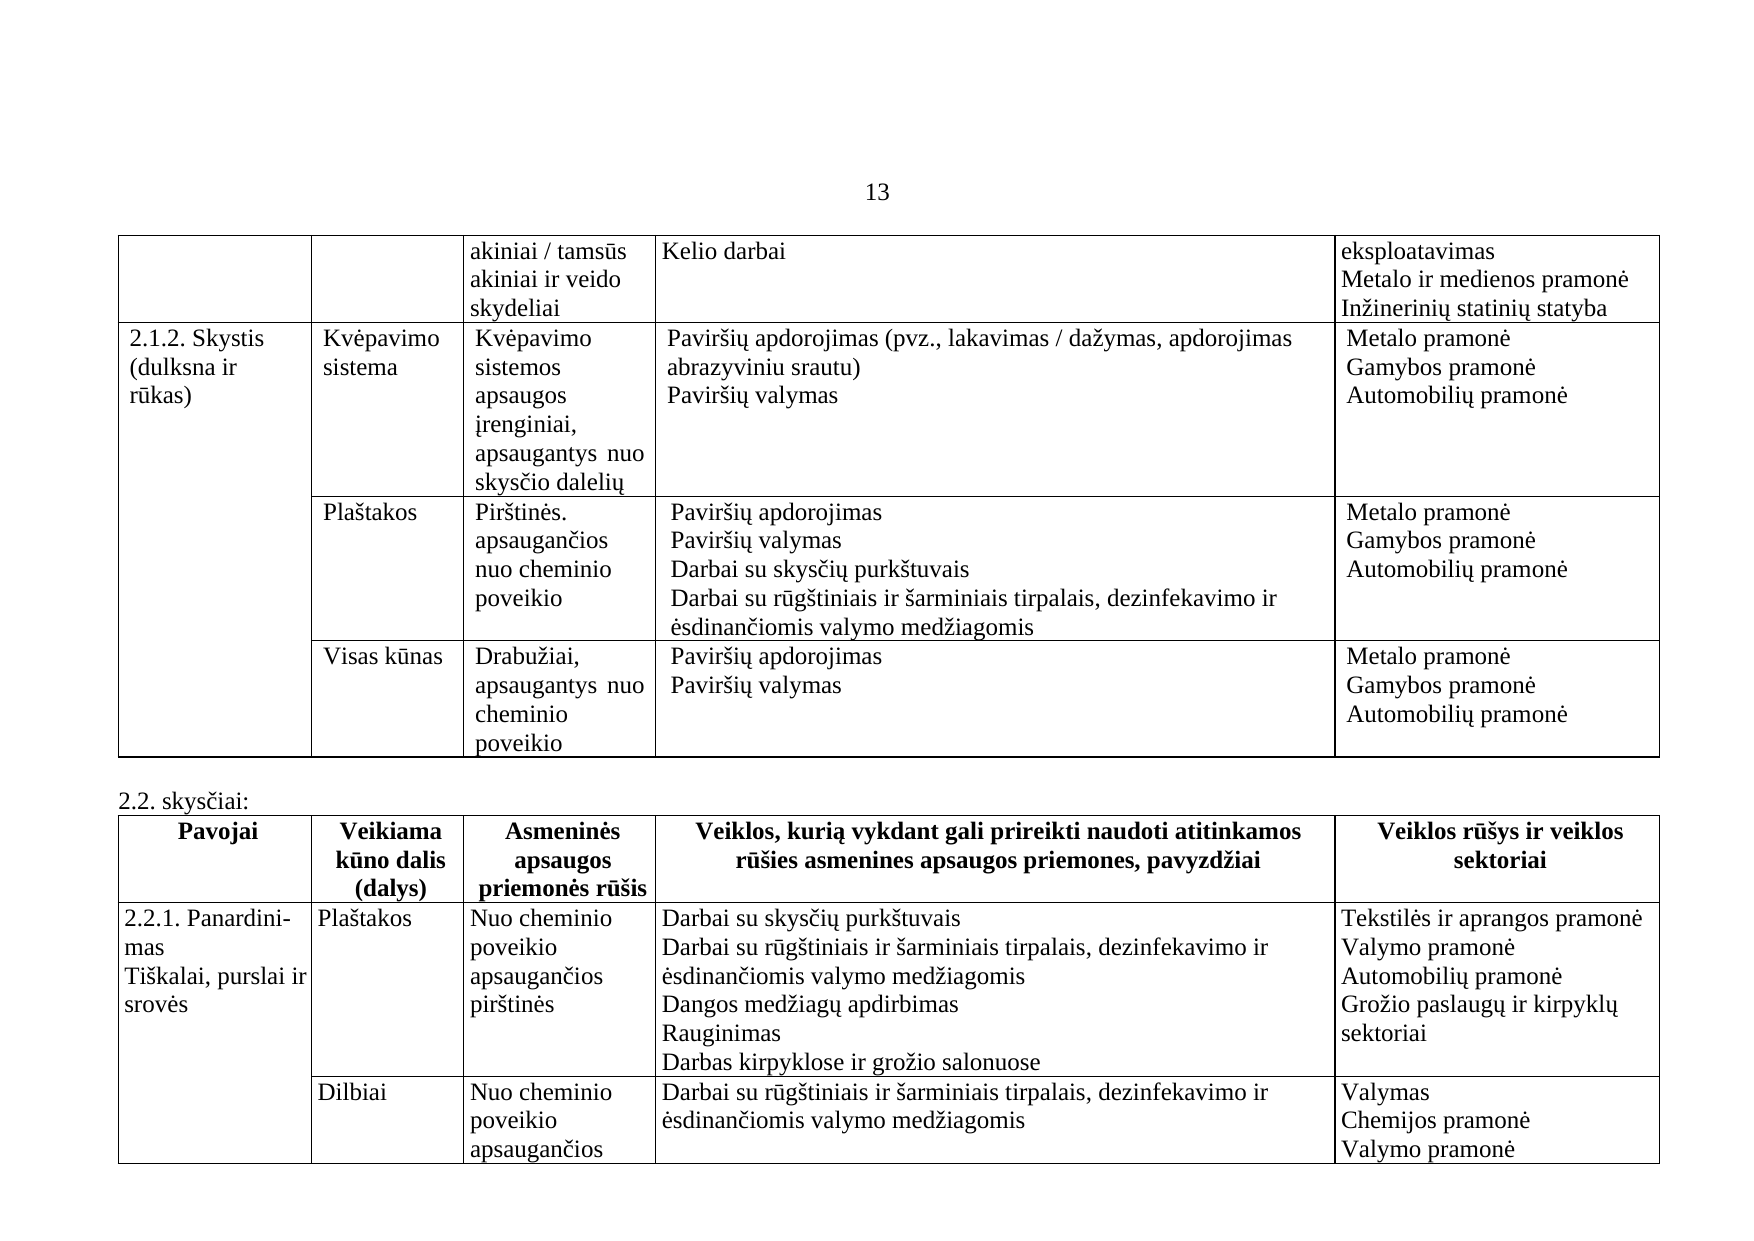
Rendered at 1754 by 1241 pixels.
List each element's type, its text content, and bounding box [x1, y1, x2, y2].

table_cell akiniai / tamsūs akiniai ir veido skydeliai [464, 236, 655, 322]
table_cell Plaštakos [312, 903, 463, 1076]
table_cell Visas kūnas [312, 641, 463, 756]
table_cell 2.2.1. Panardini-mas Tiškalai, purslai ir srovės [119, 903, 311, 1163]
table_cell Plaštakos [312, 497, 463, 640]
table_cell Nuo cheminio poveikio apsaugančios [464, 1077, 655, 1163]
table_header Veikiama kūno dalis (dalys) [312, 816, 463, 902]
table_cell Kvėpavimo sistema [312, 323, 463, 496]
table_cell Metalo pramonė Gamybos pramonė Automobilių pramonė [1336, 323, 1659, 496]
table_cell Nuo cheminio poveikio apsaugančios pirštinės [464, 903, 655, 1076]
table_cell Paviršių apdorojimas (pvz., lakavimas / dažymas, apdorojimas abrazyviniu srautu) Paviršių valymas [656, 323, 1334, 496]
table_cell [119, 236, 311, 322]
table_cell Kelio darbai [656, 236, 1334, 322]
table_cell Paviršių apdorojimas Paviršių valymas Darbai su skysčių purkštuvais Darbai su rūgštiniais ir šarminiais tirpalais, dezinfekavimo ir ėsdinančiomis valymo medžiagomis [656, 497, 1334, 640]
table_cell Dilbiai [312, 1077, 463, 1163]
table_cell Darbai su skysčių purkštuvais Darbai su rūgštiniais ir šarminiais tirpalais, dezinfekavimo ir ėsdinančiomis valymo medžiagomis Dangos medžiagų apdirbimas Rauginimas Darbas kirpyklose ir grožio salonuose [656, 903, 1334, 1076]
table_header Veiklos rūšys ir veiklos sektoriai [1336, 816, 1659, 902]
table_cell Metalo pramonė Gamybos pramonė Automobilių pramonė [1336, 641, 1659, 756]
table_cell Paviršių apdorojimas Paviršių valymas [656, 641, 1334, 756]
table_header Asmeninės apsaugos priemonės rūšis [464, 816, 655, 902]
table_cell Drabužiai, apsaugantys nuo cheminio poveikio [464, 641, 655, 756]
table_cell Darbai su rūgštiniais ir šarminiais tirpalais, dezinfekavimo ir ėsdinančiomis valymo medžiagomis [656, 1077, 1334, 1163]
table_cell Kvėpavimo sistemos apsaugos įrenginiai, apsaugantys nuo skysčio dalelių [464, 323, 655, 496]
text 2.2. skysčiai: [118, 786, 1636, 815]
table_cell Tekstilės ir aprangos pramonė Valymo pramonė Automobilių pramonė Grožio paslaugų ir kirpyklų sektoriai [1336, 903, 1659, 1076]
table_cell Metalo pramonė Gamybos pramonė Automobilių pramonė [1336, 497, 1659, 640]
table_cell eksploatavimas Metalo ir medienos pramonė Inžinerinių statinių statyba [1336, 236, 1659, 322]
table_cell 2.1.2. Skystis (dulksna ir rūkas) [119, 323, 311, 756]
table_header Veiklos, kurią vykdant gali prireikti naudoti atitinkamos rūšies asmenines apsaugos priemones, pavyzdžiai [656, 816, 1334, 902]
table_cell Valymas Chemijos pramonė Valymo pramonė [1336, 1077, 1659, 1163]
table_cell [312, 236, 463, 322]
table_cell Pirštinės. apsaugančios nuo cheminio poveikio [464, 497, 655, 640]
table_header Pavojai [119, 816, 311, 902]
